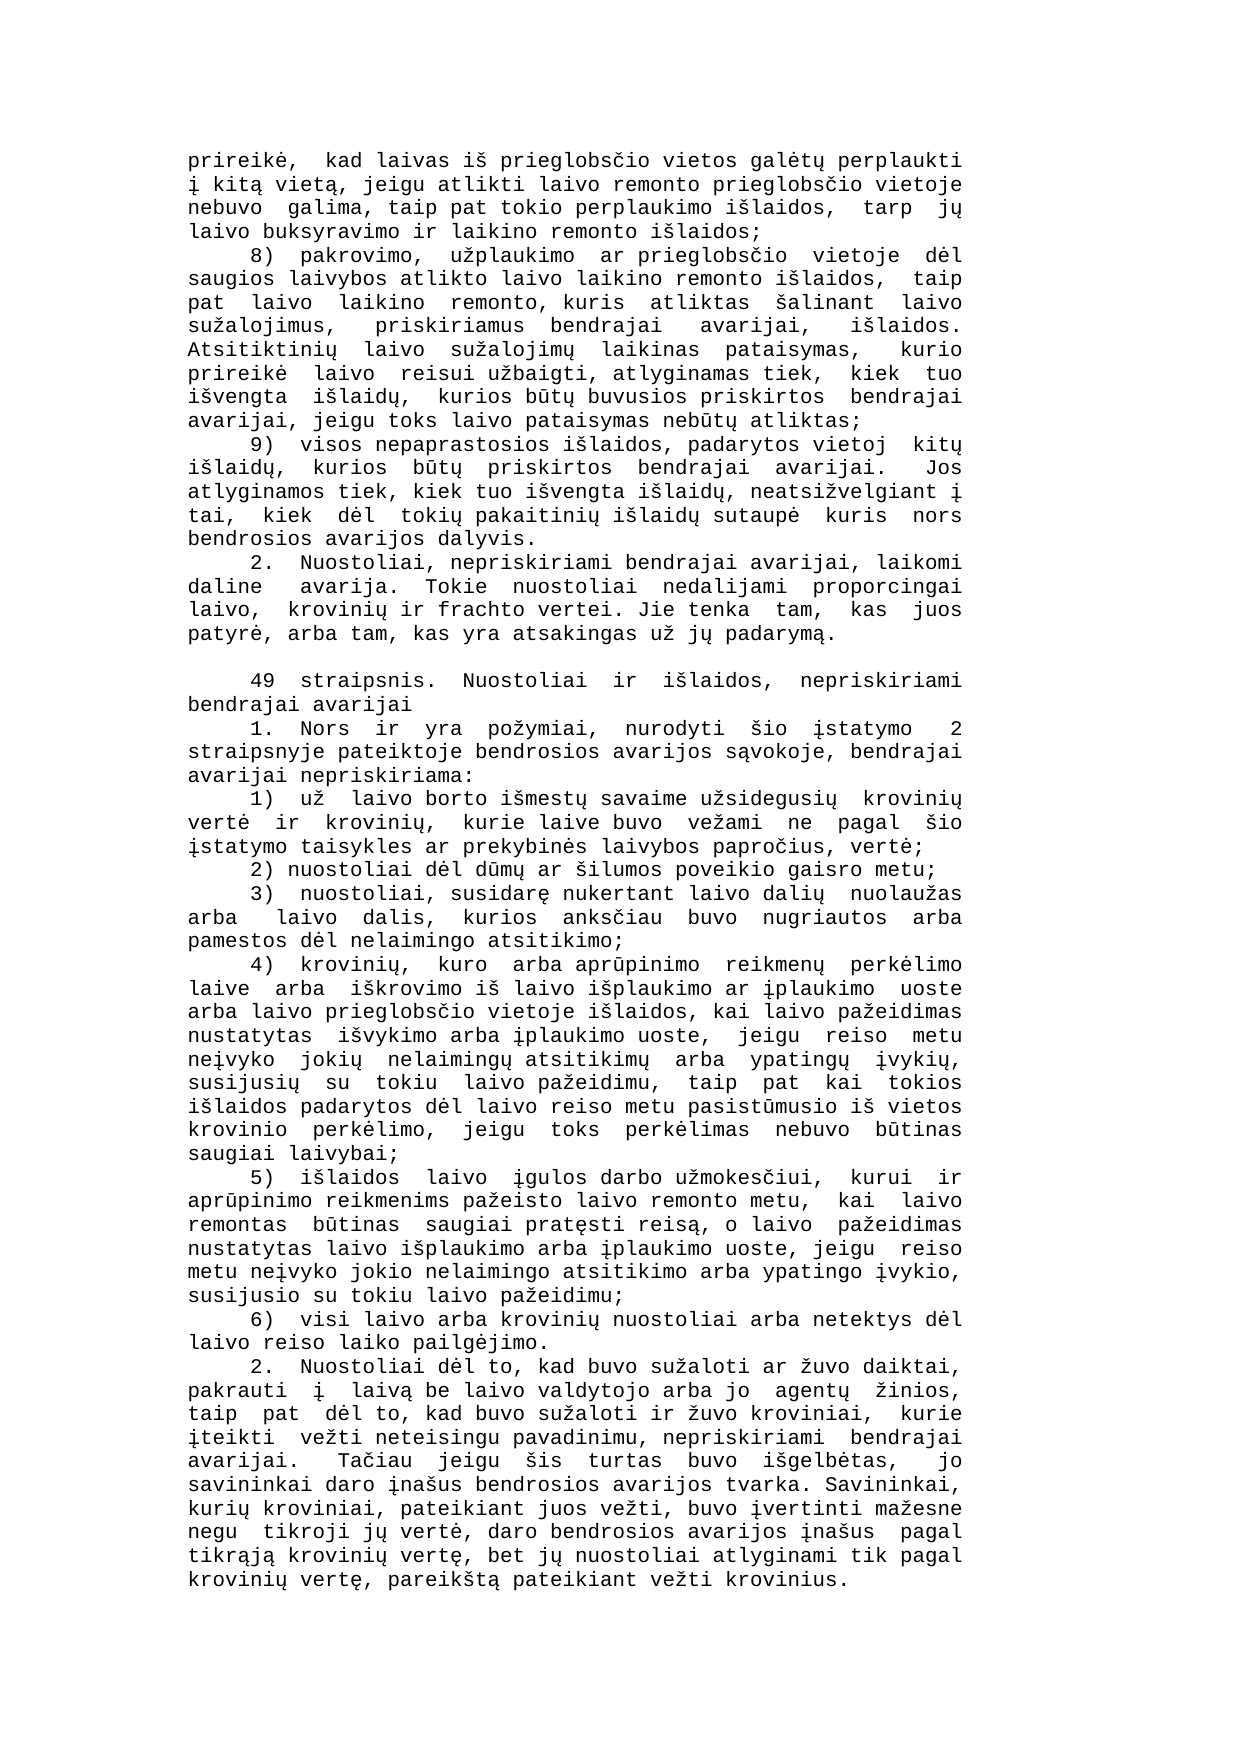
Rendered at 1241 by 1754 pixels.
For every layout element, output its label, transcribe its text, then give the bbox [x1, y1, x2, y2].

text kurių kroviniai, pateikiant juos vežti, buvo įvertinti mažesne [187, 1498, 1053, 1521]
text atlyginamos tiek, kiek tuo išvengta išlaidų, neatsižvelgiant į [187, 481, 1053, 505]
text straipsnyje pateiktoje bendrosios avarijos sąvokoje, bendrajai [187, 741, 1053, 765]
text saugiai laivybai; [187, 1143, 1053, 1167]
text įteikti vežti neteisingu pavadinimu, nepriskiriami bendrajai [187, 1427, 1053, 1451]
text susijusio su tokiu laivo pažeidimu; [187, 1285, 1053, 1309]
text Atsitiktinių laivo sužalojimų laikinas pataisymas, kurio [187, 339, 1053, 363]
text arba laivo dalis, kurios anksčiau buvo nugriautos arba [187, 907, 1053, 930]
text arba laivo prieglobsčio vietoje išlaidos, kai laivo pažeidimas [187, 1001, 1053, 1025]
text tai, kiek dėl tokių pakaitinių išlaidų sutaupė kuris nors [187, 505, 1053, 528]
text aprūpinimo reikmenims pažeisto laivo remonto metu, kai laivo [187, 1190, 1053, 1214]
text išvengta išlaidų, kurios būtų buvusios priskirtos bendrajai [187, 386, 1053, 410]
text avarijai. Tačiau jeigu šis turtas buvo išgelbėtas, jo [187, 1451, 1053, 1474]
text 8) pakrovimo, užplaukimo ar prieglobsčio vietoje dėl [187, 244, 1053, 268]
text laivo, krovinių ir frachto vertei. Jie tenka tam, kas juos [187, 599, 1053, 623]
text išlaidų, kurios būtų priskirtos bendrajai avarijai. Jos [187, 457, 1053, 481]
text 4) krovinių, kuro arba aprūpinimo reikmenų perkėlimo [187, 954, 1053, 978]
text laive arba iškrovimo iš laivo išplaukimo ar įplaukimo uoste [187, 978, 1053, 1001]
text avarijai, jeigu toks laivo pataisymas nebūtų atliktas; [187, 410, 1053, 434]
text 49 straipsnis. Nuostoliai ir išlaidos, nepriskiriami [187, 670, 1053, 694]
text laivo buksyravimo ir laikino remonto išlaidos; [187, 221, 1053, 244]
text avarijai nepriskiriama: [187, 765, 1053, 788]
text įstatymo taisykles ar prekybinės laivybos papročius, vertė; [187, 836, 1053, 859]
text 5) išlaidos laivo įgulos darbo užmokesčiui, kurui ir [187, 1167, 1053, 1190]
text pakrauti į laivą be laivo valdytojo arba jo agentų žinios, [187, 1379, 1053, 1403]
text nebuvo galima, taip pat tokio perplaukimo išlaidos, tarp jų [187, 197, 1053, 221]
text 1. Nors ir yra požymiai, nurodyti šio įstatymo 2 [187, 717, 1053, 741]
text išlaidos padarytos dėl laivo reiso metu pasistūmusio iš vietos [187, 1096, 1053, 1119]
text tikrąją krovinių vertę, bet jų nuostoliai atlyginami tik pagal [187, 1545, 1053, 1569]
text metu neįvyko jokio nelaimingo atsitikimo arba ypatingo įvykio, [187, 1261, 1053, 1285]
text remontas būtinas saugiai pratęsti reisą, o laivo pažeidimas [187, 1214, 1053, 1238]
text pamestos dėl nelaimingo atsitikimo; [187, 930, 1053, 954]
text 6) visi laivo arba krovinių nuostoliai arba netektys dėl [187, 1309, 1053, 1332]
text 3) nuostoliai, susidarę nukertant laivo dalių nuolaužas [187, 883, 1053, 907]
text 2. Nuostoliai, nepriskiriami bendrajai avarijai, laikomi [187, 552, 1053, 576]
text daline avarija. Tokie nuostoliai nedalijami proporcingai [187, 576, 1053, 599]
text susijusių su tokiu laivo pažeidimu, taip pat kai tokios [187, 1072, 1053, 1096]
text krovinių vertę, pareikštą pateikiant vežti krovinius. [187, 1569, 1053, 1592]
text sužalojimus, priskiriamus bendrajai avarijai, išlaidos. [187, 316, 1053, 339]
text prireikė, kad laivas iš prieglobsčio vietos galėtų perplaukti [187, 150, 1053, 174]
text 2. Nuostoliai dėl to, kad buvo sužaloti ar žuvo daiktai, [187, 1356, 1053, 1379]
text bendrajai avarijai [187, 694, 1053, 717]
text nustatytas laivo išplaukimo arba įplaukimo uoste, jeigu reiso [187, 1238, 1053, 1261]
text laivo reiso laiko pailgėjimo. [187, 1332, 1053, 1356]
text negu tikroji jų vertė, daro bendrosios avarijos įnašus pagal [187, 1521, 1053, 1545]
text bendrosios avarijos dalyvis. [187, 528, 1053, 552]
text 1) už laivo borto išmestų savaime užsidegusių krovinių [187, 788, 1053, 812]
text saugios laivybos atlikto laivo laikino remonto išlaidos, taip [187, 268, 1053, 292]
text taip pat dėl to, kad buvo sužaloti ir žuvo kroviniai, kurie [187, 1403, 1053, 1427]
text 2) nuostoliai dėl dūmų ar šilumos poveikio gaisro metu; [187, 859, 1053, 883]
text savininkai daro įnašus bendrosios avarijos tvarka. Savininkai, [187, 1474, 1053, 1498]
text į kitą vietą, jeigu atlikti laivo remonto prieglobsčio vietoje [187, 174, 1053, 197]
text pat laivo laikino remonto, kuris atliktas šalinant laivo [187, 292, 1053, 316]
text vertė ir krovinių, kurie laive buvo vežami ne pagal šio [187, 812, 1053, 836]
text patyrė, arba tam, kas yra atsakingas už jų padarymą. [187, 623, 1053, 647]
text 9) visos nepaprastosios išlaidos, padarytos vietoj kitų [187, 434, 1053, 457]
text prireikė laivo reisui užbaigti, atlyginamas tiek, kiek tuo [187, 363, 1053, 386]
text nustatytas išvykimo arba įplaukimo uoste, jeigu reiso metu [187, 1025, 1053, 1048]
text krovinio perkėlimo, jeigu toks perkėlimas nebuvo būtinas [187, 1119, 1053, 1143]
text neįvyko jokių nelaimingų atsitikimų arba ypatingų įvykių, [187, 1048, 1053, 1072]
